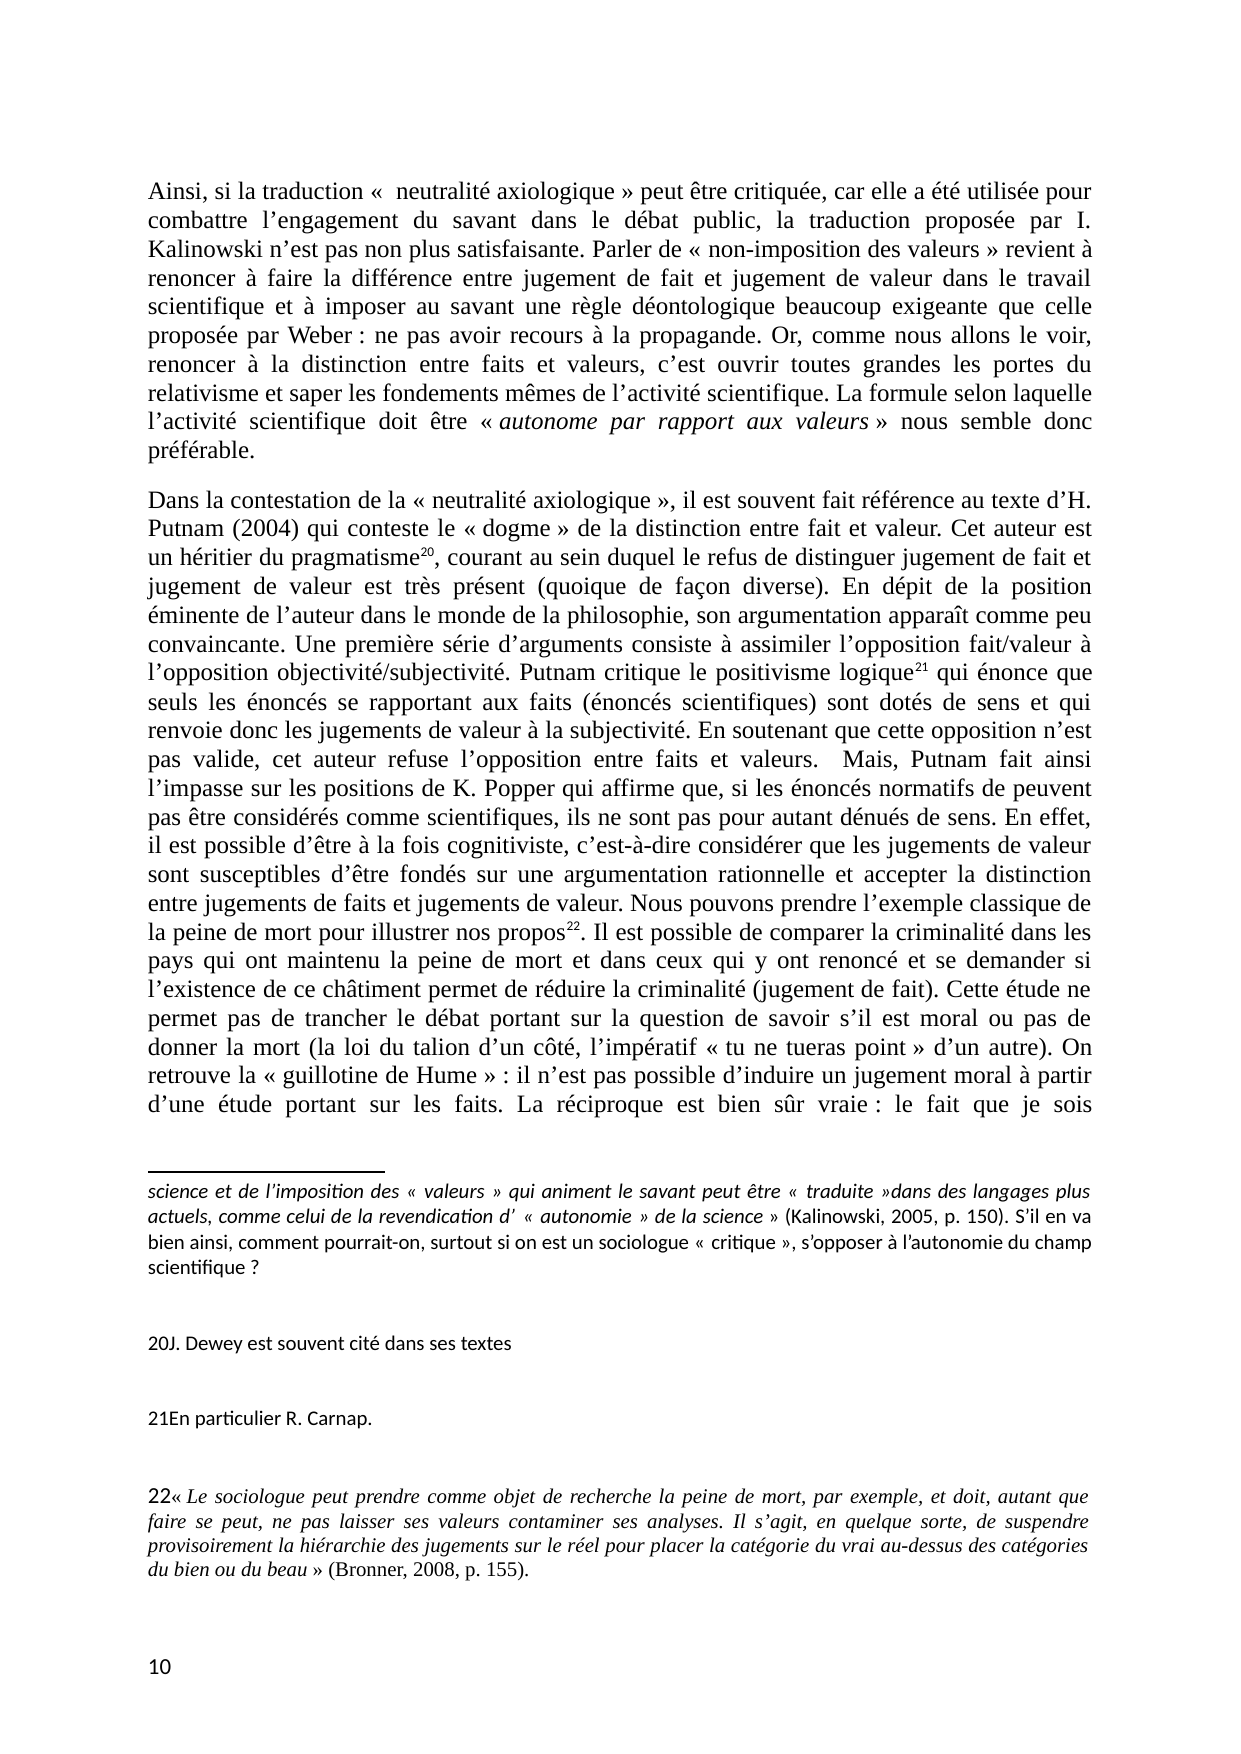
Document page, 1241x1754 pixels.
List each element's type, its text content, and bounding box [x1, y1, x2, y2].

text J. Dewey est souvent cité dans ses textes [148, 1330, 1093, 1355]
text Dans la contestation de la « neutralité axiologique », il est souvent fait référence au texte d’H. Putnam (2004) qui conteste le « dogme » de la distinction entre fait et valeur. Cet auteur est un héritier du pragmatisme, courant au sein duquel le refus de distinguer jugement de fait et jugement de valeur est très présent (quoique de façon diverse). En dépit de la position éminente de l’auteur dans le monde de la philosophie, son argumentation apparaît comme peu convaincante. Une première série d’arguments consiste à assimiler l’opposition fait/valeur à l’opposition objectivité/subjectivité. Putnam critique le positivisme logique qui énonce que seuls les énoncés se rapportant aux faits (énoncés scientifiques) sont dotés de sens et qui renvoie donc les jugements de valeur à la subjectivité. En soutenant que cette opposition n’est pas valide, cet auteur refuse l’opposition entre faits et valeurs. Mais, Putnam fait ainsi l’impasse sur les positions de K. Popper qui affirme que, si les énoncés normatifs de peuvent pas être considérés comme scientifiques, ils ne sont pas pour autant dénués de sens. En effet, il est possible d’être à la fois cognitiviste, c’est-à-dire considérer que les jugements de valeur sont susceptibles d’être fondés sur une argumentation rationnelle et accepter la distinction entre jugements de faits et jugements de valeur. Nous pouvons prendre l’exemple classique de la peine de mort pour illustrer nos propos. Il est possible de comparer la criminalité dans les pays qui ont maintenu la peine de mort et dans ceux qui y ont renoncé et se demander si l’existence de ce châtiment permet de réduire la criminalité (jugement de fait). Cette étude ne permet pas de trancher le débat portant sur la question de savoir s’il est moral ou pas de donner la mort (la loi du talion d’un côté, l’impératif « tu ne tueras point » d’un autre). On retrouve la « guillotine de Hume » : il n’est pas possible d’induire un jugement moral à partir d’une étude portant sur les faits. La réciproque est bien sûr vraie : le fait que je sois [148, 485, 1093, 1118]
text Ainsi, si la traduction « neutralité axiologique » peut être critiquée, car elle a été utilisée pour combattre l’engagement du savant dans le débat public, la traduction proposée par I. Kalinowski n’est pas non plus satisfaisante. Parler de « non-imposition des valeurs » revient à renoncer à faire la différence entre jugement de fait et jugement de valeur dans le travail scientifique et à imposer au savant une règle déontologique beaucoup exigeante que celle proposée par Weber : ne pas avoir recours à la propagande. Or, comme nous allons le voir, renoncer à la distinction entre faits et valeurs, c’est ouvrir toutes grandes les portes du relativisme et saper les fondements mêmes de l’activité scientifique. La formule selon laquelle l’activité scientifique doit être « autonome par rapport aux valeurs » nous semble donc préférable. [148, 176, 1093, 464]
text science et de l’imposition des « valeurs » qui animent le savant peut être « traduite »dans des langages plus actuels, comme celui de la revendication d’ « autonomie » de la science » (Kalinowski, 2005, p. 150). S’il en va bien ainsi, comment pourrait-on, surtout si on est un sociologue « critique », s’opposer à l’autonomie du champ scientifique ? [148, 1178, 1093, 1280]
text En particulier R. Carnap. [148, 1405, 1093, 1431]
text « Le sociologue peut prendre comme objet de recherche la peine de mort, par exemple, et doit, autant que faire se peut, ne pas laisser ses valeurs contaminer ses analyses. Il s’agit, en quelque sorte, de suspendre provisoirement la hiérarchie des jugements sur le réel pour placer la catégorie du vrai au-dessus des catégories du bien ou du beau » (Bronner, 2008, p. 155). [148, 1481, 1093, 1581]
